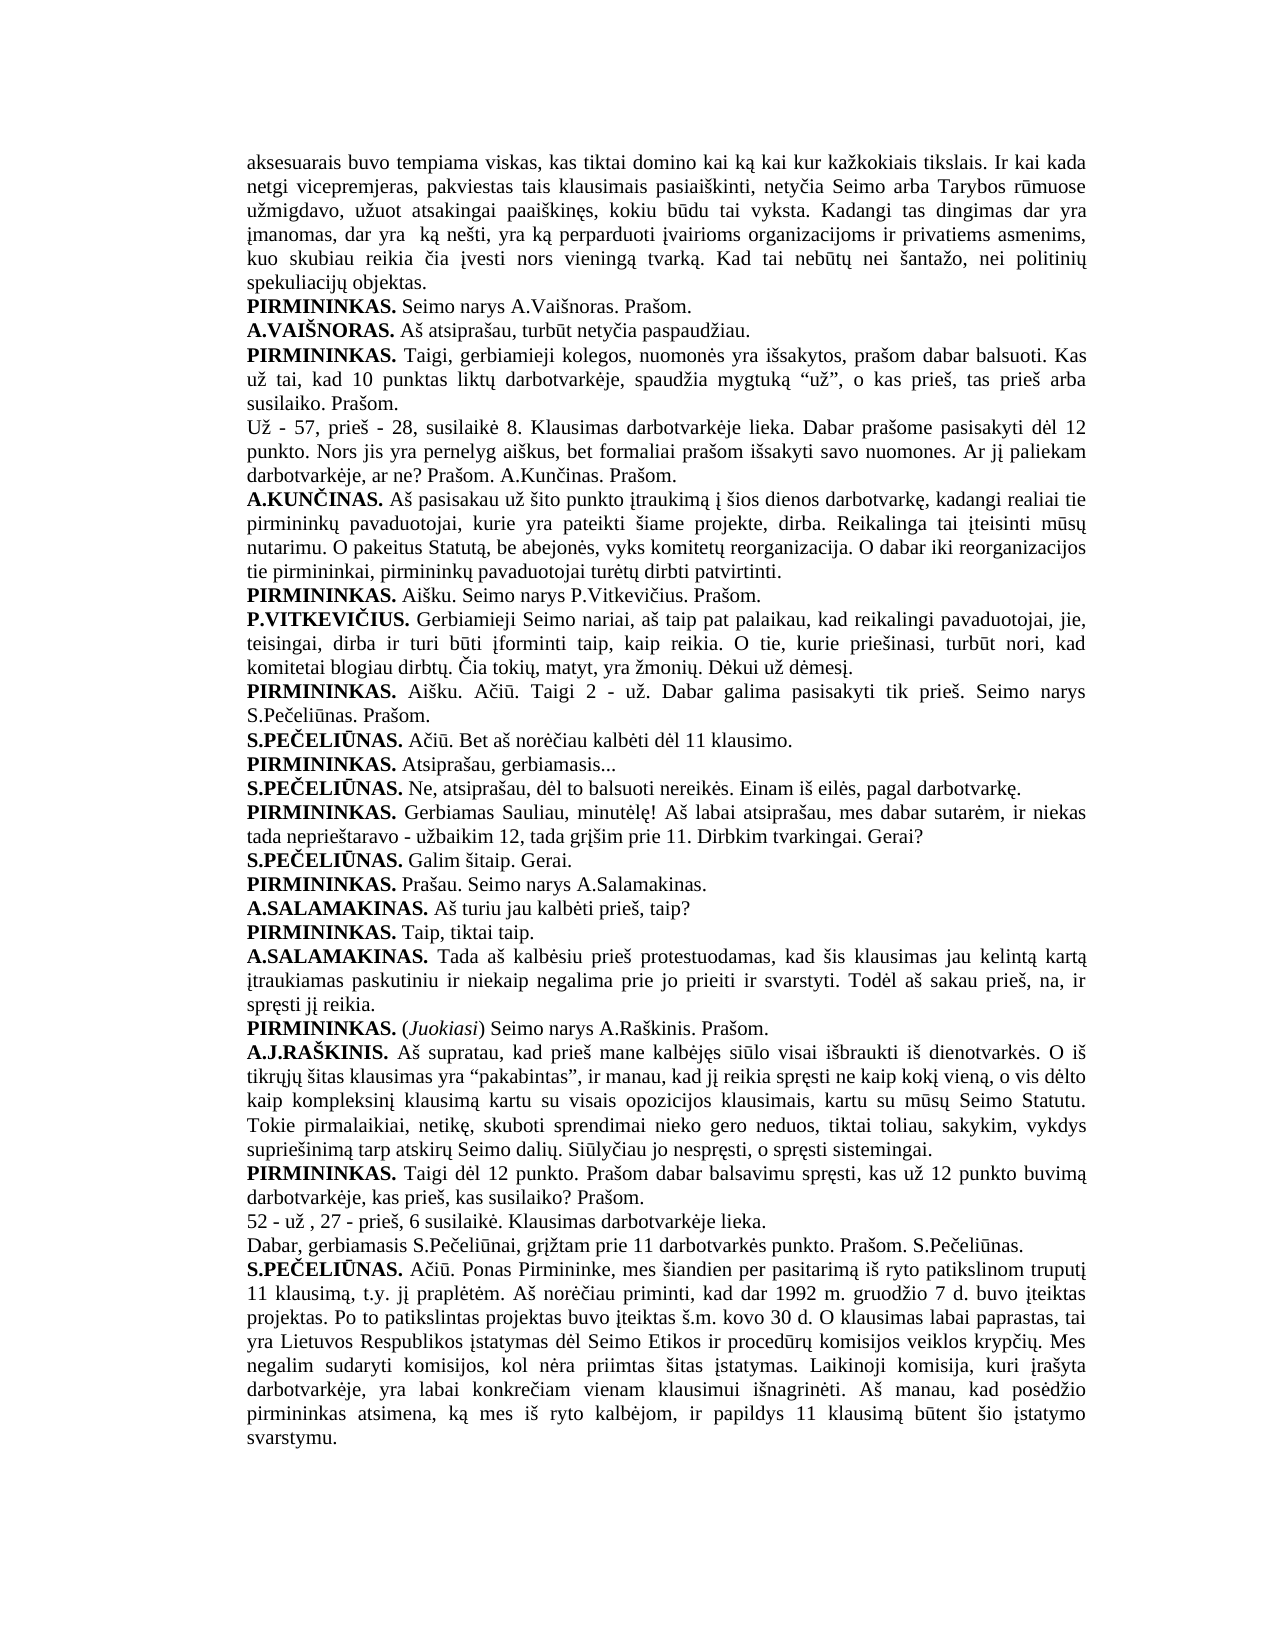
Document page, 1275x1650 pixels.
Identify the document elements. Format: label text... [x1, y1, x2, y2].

text Dabar, gerbiamasis S.Pečeliūnai, grįžtam prie 11 darbotvarkės punkto. Prašom. S.Pečeliūnas. [247, 1233, 1087, 1257]
text PIRMININKAS. (Juokiasi) Seimo narys A.Raškinis. Prašom. [247, 1016, 1087, 1040]
text A.SALAMAKINAS. Tada aš kalbėsiu prieš protestuodamas, kad šis klausimas jau kelintą kartą įtraukiamas paskutiniu ir niekaip negalima prie jo prieiti ir svarstyti. Todėl aš sakau prieš, na, ir spręsti jį reikia. [247, 944, 1087, 1016]
text PIRMININKAS. Aišku. Seimo narys P.Vitkevičius. Prašom. [247, 583, 1087, 607]
text S.PEČELIŪNAS. Galim šitaip. Gerai. [247, 848, 1087, 872]
text A.VAIŠNORAS. Aš atsiprašau, turbūt netyčia paspaudžiau. [247, 318, 1087, 342]
text PIRMININKAS. Gerbiamas Sauliau, minutėlę! Aš labai atsiprašau, mes dabar sutarėm, ir niekas tada neprieštaravo - užbaikim 12, tada grįšim prie 11. Dirbkim tvarkingai. Gerai? [247, 800, 1087, 848]
text PIRMININKAS. Prašau. Seimo narys A.Salamakinas. [247, 872, 1087, 896]
text aksesuarais buvo tempiama viskas, kas tiktai domino kai ką kai kur kažkokiais tikslais. Ir kai kada netgi vicepremjeras, pakviestas tais klausimais pasiaiškinti, netyčia Seimo arba Tarybos rūmuose užmigdavo, užuot atsakingai paaiškinęs, kokiu būdu tai vyksta. Kadangi tas dingimas dar yra įmanomas, dar yra ką nešti, yra ką perparduoti įvairioms organizacijoms ir privatiems asmenims, kuo skubiau reikia čia įvesti nors vieningą tvarką. Kad tai nebūtų nei šantažo, nei politinių spekuliacijų objektas. [247, 150, 1087, 294]
text PIRMININKAS. Taip, tiktai taip. [247, 920, 1087, 944]
text PIRMININKAS. Aišku. Ačiū. Taigi 2 - už. Dabar galima pasisakyti tik prieš. Seimo narys S.Pečeliūnas. Prašom. [247, 679, 1087, 727]
text S.PEČELIŪNAS. Ačiū. Ponas Pirmininke, mes šiandien per pasitarimą iš ryto patikslinom truputį 11 klausimą, t.y. jį praplėtėm. Aš norėčiau priminti, kad dar 1992 m. gruodžio 7 d. buvo įteiktas projektas. Po to patikslintas projektas buvo įteiktas š.m. kovo 30 d. O klausimas labai paprastas, tai yra Lietuvos Respublikos įstatymas dėl Seimo Etikos ir procedūrų komisijos veiklos krypčių. Mes negalim sudaryti komisijos, kol nėra priimtas šitas įstatymas. Laikinoji komisija, kuri įrašyta darbotvarkėje, yra labai konkrečiam vienam klausimui išnagrinėti. Aš manau, kad posėdžio pirmininkas atsimena, ką mes iš ryto kalbėjom, ir papildys 11 klausimą būtent šio įstatymo svarstymu. [247, 1257, 1087, 1449]
text S.PEČELIŪNAS. Ačiū. Bet aš norėčiau kalbėti dėl 11 klausimo. [247, 727, 1087, 752]
text Už - 57, prieš - 28, susilaikė 8. Klausimas darbotvarkėje lieka. Dabar prašome pasisakyti dėl 12 punkto. Nors jis yra pernelyg aiškus, bet formaliai prašom išsakyti savo nuomones. Ar jį paliekam darbotvarkėje, ar ne? Prašom. A.Kunčinas. Prašom. [247, 415, 1087, 487]
text S.PEČELIŪNAS. Ne, atsiprašau, dėl to balsuoti nereikės. Einam iš eilės, pagal darbotvarkę. [247, 776, 1087, 800]
text PIRMININKAS. Atsiprašau, gerbiamasis... [247, 752, 1087, 776]
text A.J.RAŠKINIS. Aš supratau, kad prieš mane kalbėjęs siūlo visai išbraukti iš dienotvarkės. O iš tikrųjų šitas klausimas yra “pakabintas”, ir manau, kad jį reikia spręsti ne kaip kokį vieną, o vis dėlto kaip kompleksinį klausimą kartu su visais opozicijos klausimais, kartu su mūsų Seimo Statutu. Tokie pirmalaikiai, netikę, skuboti sprendimai nieko gero neduos, tiktai toliau, sakykim, vykdys supriešinimą tarp atskirų Seimo dalių. Siūlyčiau jo nespręsti, o spręsti sistemingai. [247, 1040, 1087, 1161]
text PIRMININKAS. Taigi, gerbiamieji kolegos, nuomonės yra išsakytos, prašom dabar balsuoti. Kas už tai, kad 10 punktas liktų darbotvarkėje, spaudžia mygtuką “už”, o kas prieš, tas prieš arba susilaiko. Prašom. [247, 342, 1087, 415]
text A.KUNČINAS. Aš pasisakau už šito punkto įtraukimą į šios dienos darbotvarkę, kadangi realiai tie pirmininkų pavaduotojai, kurie yra pateikti šiame projekte, dirba. Reikalinga tai įteisinti mūsų nutarimu. O pakeitus Statutą, be abejonės, vyks komitetų reorganizacija. O dabar iki reorganizacijos tie pirmininkai, pirmininkų pavaduotojai turėtų dirbti patvirtinti. [247, 487, 1087, 583]
text PIRMININKAS. Taigi dėl 12 punkto. Prašom dabar balsavimu spręsti, kas už 12 punkto buvimą darbotvarkėje, kas prieš, kas susilaiko? Prašom. [247, 1161, 1087, 1209]
text A.SALAMAKINAS. Aš turiu jau kalbėti prieš, taip? [247, 896, 1087, 920]
text 52 - už , 27 - prieš, 6 susilaikė. Klausimas darbotvarkėje lieka. [247, 1209, 1087, 1233]
text P.VITKEVIČIUS. Gerbiamieji Seimo nariai, aš taip pat palaikau, kad reikalingi pavaduotojai, jie, teisingai, dirba ir turi būti įforminti taip, kaip reikia. O tie, kurie priešinasi, turbūt nori, kad komitetai blogiau dirbtų. Čia tokių, matyt, yra žmonių. Dėkui už dėmesį. [247, 607, 1087, 679]
text PIRMININKAS. Seimo narys A.Vaišnoras. Prašom. [247, 294, 1087, 318]
